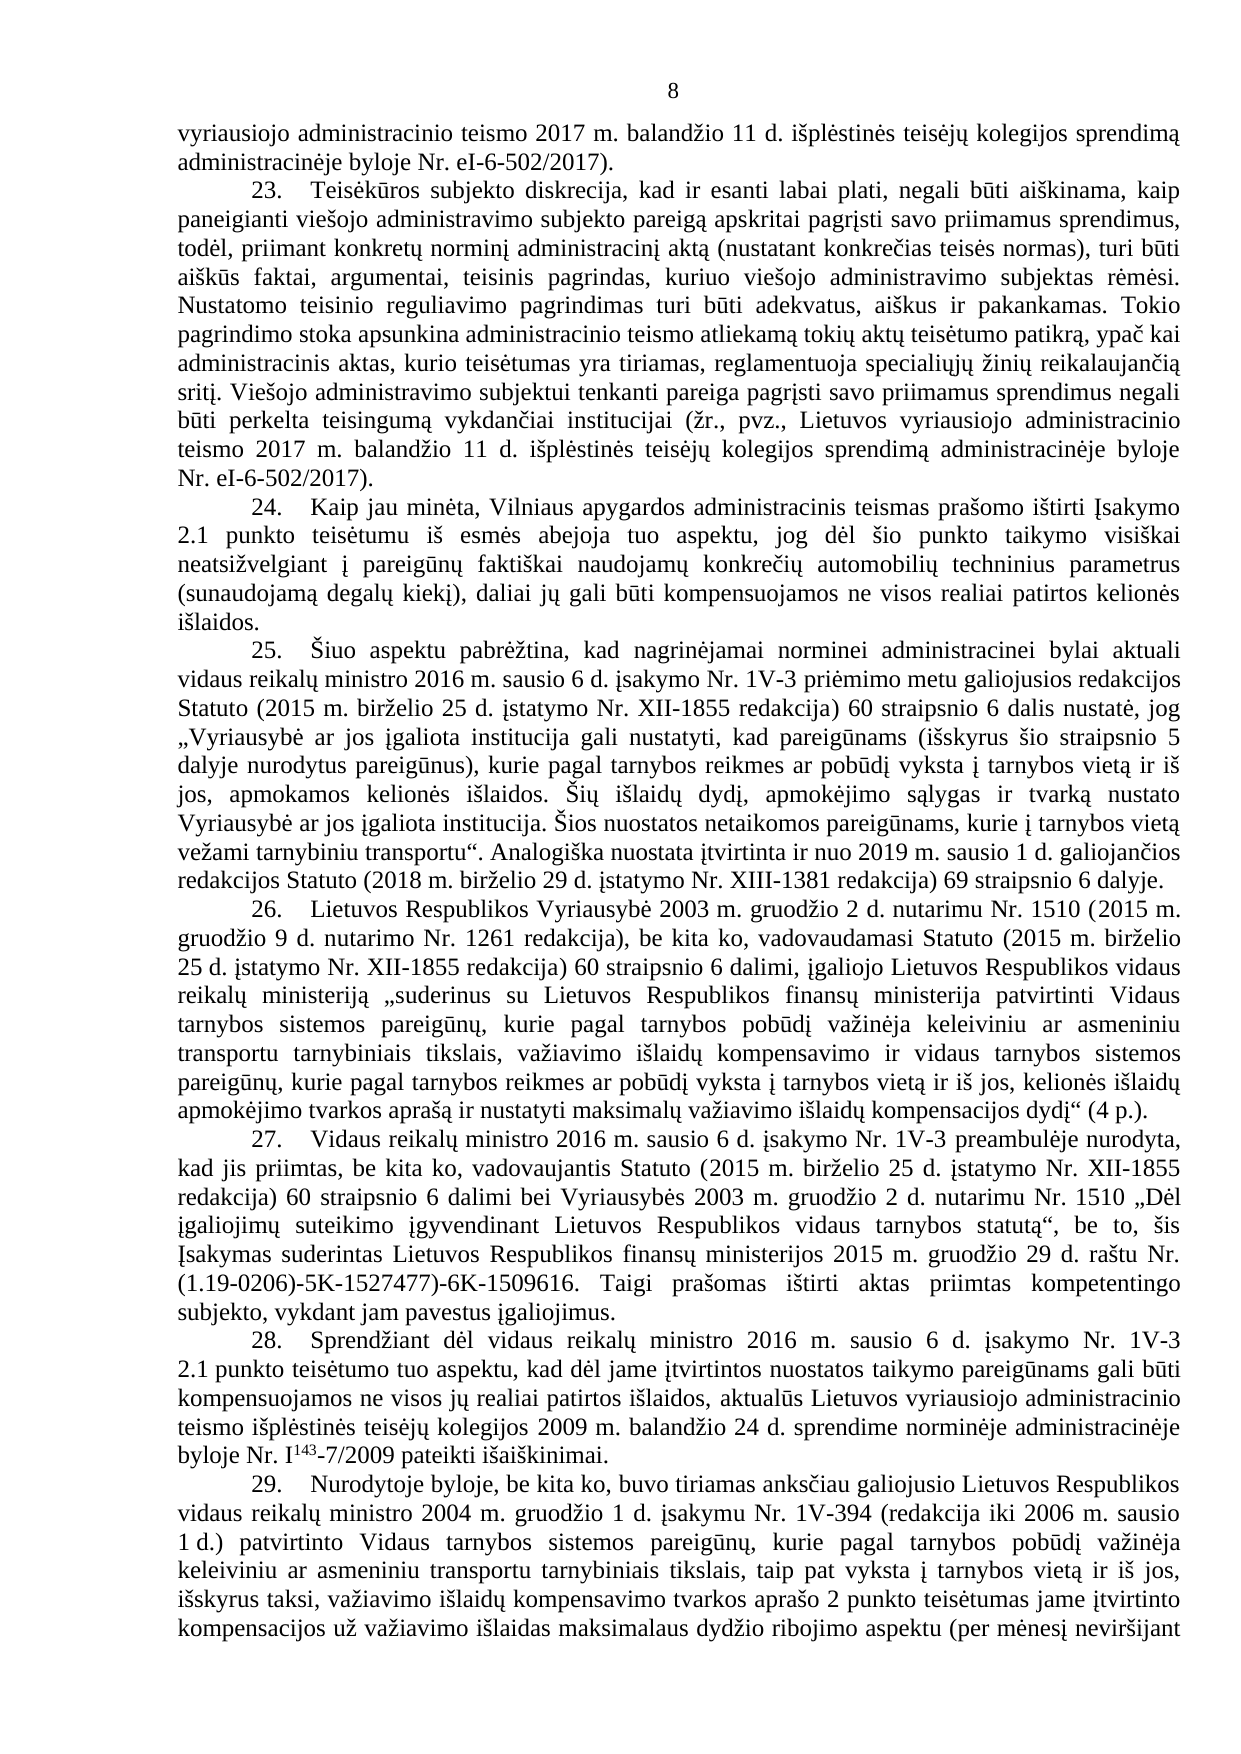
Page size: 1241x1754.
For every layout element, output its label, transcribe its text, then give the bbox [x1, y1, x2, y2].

text vyriausiojo administracinio teismo 2017 m. balandžio 11 d. išplėstinės teisėjų kolegijos sprendimą administracinėje byloje Nr. eI‑6‑502/2017). [177, 118, 1181, 176]
text 26. Lietuvos Respublikos Vyriausybė 2003 m. gruodžio 2 d. nutarimu Nr. 1510 (2015 m. gruodžio 9 d. nutarimo Nr. 1261 redakcija), be kita ko, vadovaudamasi Statuto (2015 m. birželio 25 d. įstatymo Nr. XII-1855 redakcija) 60 straipsnio 6 dalimi, įgaliojo Lietuvos Respublikos vidaus reikalų ministeriją „suderinus su Lietuvos Respublikos finansų ministerija patvirtinti Vidaus tarnybos sistemos pareigūnų, kurie pagal tarnybos pobūdį važinėja keleiviniu ar asmeniniu transportu tarnybiniais tikslais, važiavimo išlaidų kompensavimo ir vidaus tarnybos sistemos pareigūnų, kurie pagal tarnybos reikmes ar pobūdį vyksta į tarnybos vietą ir iš jos, kelionės išlaidų apmokėjimo tvarkos aprašą ir nustatyti maksimalų važiavimo išlaidų kompensacijos dydį“ (4 p.). [177, 894, 1181, 1124]
text 25. Šiuo aspektu pabrėžtina, kad nagrinėjamai norminei administracinei bylai aktuali vidaus reikalų ministro 2016 m. sausio 6 d. įsakymo Nr. 1V-3 priėmimo metu galiojusios redakcijos Statuto (2015 m. birželio 25 d. įstatymo Nr. XII-1855 redakcija) 60 straipsnio 6 dalis nustatė, jog „Vyriausybė ar jos įgaliota institucija gali nustatyti, kad pareigūnams (išskyrus šio straipsnio 5 dalyje nurodytus pareigūnus), kurie pagal tarnybos reikmes ar pobūdį vyksta į tarnybos vietą ir iš jos, apmokamos kelionės išlaidos. Šių išlaidų dydį, apmokėjimo sąlygas ir tvarką nustato Vyriausybė ar jos įgaliota institucija. Šios nuostatos netaikomos pareigūnams, kurie į tarnybos vietą vežami tarnybiniu transportu“. Analogiška nuostata įtvirtinta ir nuo 2019 m. sausio 1 d. galiojančios redakcijos Statuto (2018 m. birželio 29 d. įstatymo Nr. XIII-1381 redakcija) 69 straipsnio 6 dalyje. [177, 636, 1181, 894]
text 24. Kaip jau minėta, Vilniaus apygardos administracinis teismas prašomo ištirti Įsakymo 2.1 punkto teisėtumu iš esmės abejoja tuo aspektu, jog dėl šio punkto taikymo visiškai neatsižvelgiant į pareigūnų faktiškai naudojamų konkrečių automobilių techninius parametrus (sunaudojamą degalų kiekį), daliai jų gali būti kompensuojamos ne visos realiai patirtos kelionės išlaidos. [177, 492, 1181, 636]
text 23. Teisėkūros subjekto diskrecija, kad ir esanti labai plati, negali būti aiškinama, kaip paneigianti viešojo administravimo subjekto pareigą apskritai pagrįsti savo priimamus sprendimus, todėl, priimant konkretų norminį administracinį aktą (nustatant konkrečias teisės normas), turi būti aiškūs faktai, argumentai, teisinis pagrindas, kuriuo viešojo administravimo subjektas rėmėsi. Nustatomo teisinio reguliavimo pagrindimas turi būti adekvatus, aiškus ir pakankamas. Tokio pagrindimo stoka apsunkina administracinio teismo atliekamą tokių aktų teisėtumo patikrą, ypač kai administracinis aktas, kurio teisėtumas yra tiriamas, reglamentuoja specialiųjų žinių reikalaujančią sritį. Viešojo administravimo subjektui tenkanti pareiga pagrįsti savo priimamus sprendimus negali būti perkelta teisingumą vykdančiai institucijai (žr., pvz., Lietuvos vyriausiojo administracinio teismo 2017 m. balandžio 11 d. išplėstinės teisėjų kolegijos sprendimą administracinėje byloje Nr. eI‑6‑502/2017). [177, 176, 1181, 492]
text 27. Vidaus reikalų ministro 2016 m. sausio 6 d. įsakymo Nr. 1V-3 preambulėje nurodyta, kad jis priimtas, be kita ko, vadovaujantis Statuto (2015 m. birželio 25 d. įstatymo Nr. XII-1855 redakcija) 60 straipsnio 6 dalimi bei Vyriausybės 2003 m. gruodžio 2 d. nutarimu Nr. 1510 „Dėl įgaliojimų suteikimo įgyvendinant Lietuvos Respublikos vidaus tarnybos statutą“, be to, šis Įsakymas suderintas Lietuvos Respublikos finansų ministerijos 2015 m. gruodžio 29 d. raštu Nr. (1.19-0206)-5K-1527477)-6K-1509616. Taigi prašomas ištirti aktas priimtas kompetentingo subjekto, vykdant jam pavestus įgaliojimus. [177, 1124, 1181, 1326]
text 29. Nurodytoje byloje, be kita ko, buvo tiriamas anksčiau galiojusio Lietuvos Respublikos vidaus reikalų ministro 2004 m. gruodžio 1 d. įsakymu Nr. 1V-394 (redakcija iki 2006 m. sausio 1 d.) patvirtinto Vidaus tarnybos sistemos pareigūnų, kurie pagal tarnybos pobūdį važinėja keleiviniu ar asmeniniu transportu tarnybiniais tikslais, taip pat vyksta į tarnybos vietą ir iš jos, išskyrus taksi, važiavimo išlaidų kompensavimo tvarkos aprašo 2 punkto teisėtumas jame įtvirtinto kompensacijos už važiavimo išlaidas maksimalaus dydžio ribojimo aspektu (per mėnesį neviršijant [177, 1469, 1181, 1642]
text 28. Sprendžiant dėl vidaus reikalų ministro 2016 m. sausio 6 d. įsakymo Nr. 1V-3 2.1 punkto teisėtumo tuo aspektu, kad dėl jame įtvirtintos nuostatos taikymo pareigūnams gali būti kompensuojamos ne visos jų realiai patirtos išlaidos, aktualūs Lietuvos vyriausiojo administracinio teismo išplėstinės teisėjų kolegijos 2009 m. balandžio 24 d. sprendime norminėje administracinėje byloje Nr. I143-7/2009 pateikti išaiškinimai. [177, 1326, 1181, 1469]
